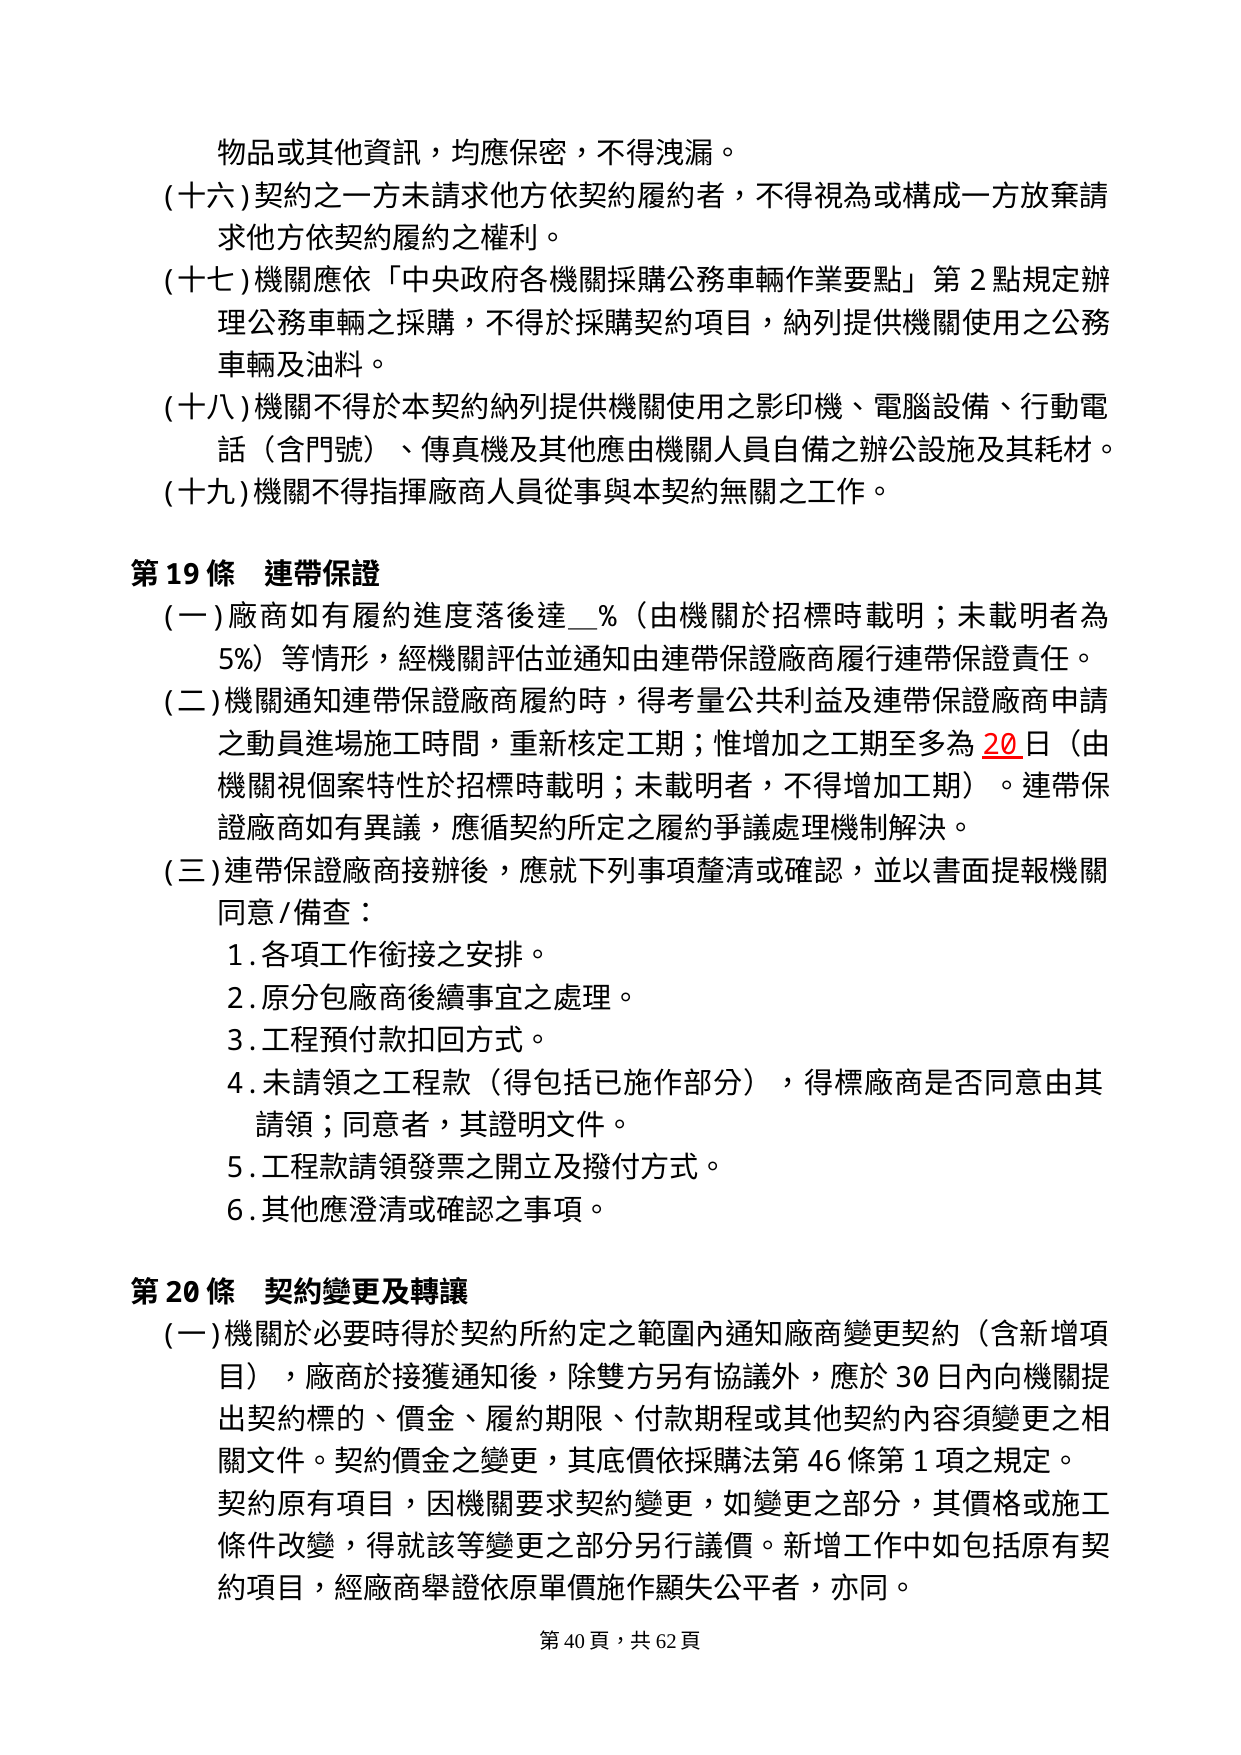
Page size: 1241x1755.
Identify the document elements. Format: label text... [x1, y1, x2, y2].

text 1.各項工作銜接之安排。 [226, 932, 1104, 974]
text 契約原有項目，因機關要求契約變更，如變更之部分，其價格或施工條件改變，得就該等變更之部分另行議價。新增工作中如包括原有契約項目，經廠商舉證依原單價施作顯失公平者，亦同。 [217, 1480, 1110, 1607]
text 第19條 連帶保證 [130, 551, 1110, 593]
text 2.原分包廠商後續事宜之處理。 [226, 974, 1104, 1017]
text 第20條 契約變更及轉讓 [130, 1268, 1110, 1311]
text (十五)廠商履約期間所知悉之機關機密或任何不公開之文書、圖畫、消息、物品或其他資訊，均應保密，不得洩漏。 [159, 130, 1110, 172]
text (十八)機關不得於本契約納列提供機關使用之影印機、電腦設備、行動電話（含門號）、傳真機及其他應由機關人員自備之辦公設施及其耗材。 [159, 384, 1110, 468]
text 3.工程預付款扣回方式。 [226, 1017, 1104, 1059]
text (十六)契約之一方未請求他方依契約履約者，不得視為或構成一方放棄請求他方依契約履約之權利。 [159, 172, 1110, 257]
text (二)機關通知連帶保證廠商履約時，得考量公共利益及連帶保證廠商申請之動員進場施工時間，重新核定工期；惟增加之工期至多為20日（由機關視個案特性於招標時載明；未載明者，不得增加工期）。連帶保證廠商如有異議，應循契約所定之履約爭議處理機制解決。 [159, 678, 1110, 847]
text 6.其他應澄清或確認之事項。 [226, 1186, 1104, 1229]
text 5.工程款請領發票之開立及撥付方式。 [226, 1144, 1104, 1186]
text (一)機關於必要時得於契約所約定之範圍內通知廠商變更契約（含新增項目），廠商於接獲通知後，除雙方另有協議外，應於30日內向機關提出契約標的、價金、履約期限、付款期程或其他契約內容須變更之相關文件。契約價金之變更，其底價依採購法第46條第1項之規定。 [159, 1311, 1110, 1480]
text (一)廠商如有履約進度落後達＿%（由機關於招標時載明；未載明者為5%）等情形，經機關評估並通知由連帶保證廠商履行連帶保證責任。 [159, 593, 1110, 678]
text (十七)機關應依「中央政府各機關採購公務車輛作業要點」第2點規定辦理公務車輛之採購，不得於採購契約項目，納列提供機關使用之公務車輛及油料。 [159, 257, 1110, 384]
text 4.未請領之工程款（得包括已施作部分），得標廠商是否同意由其請領；同意者，其證明文件。 [226, 1059, 1104, 1144]
text (十九)機關不得指揮廠商人員從事與本契約無關之工作。 [159, 468, 1110, 511]
text (三)連帶保證廠商接辦後，應就下列事項釐清或確認，並以書面提報機關同意/備查： [159, 847, 1110, 932]
